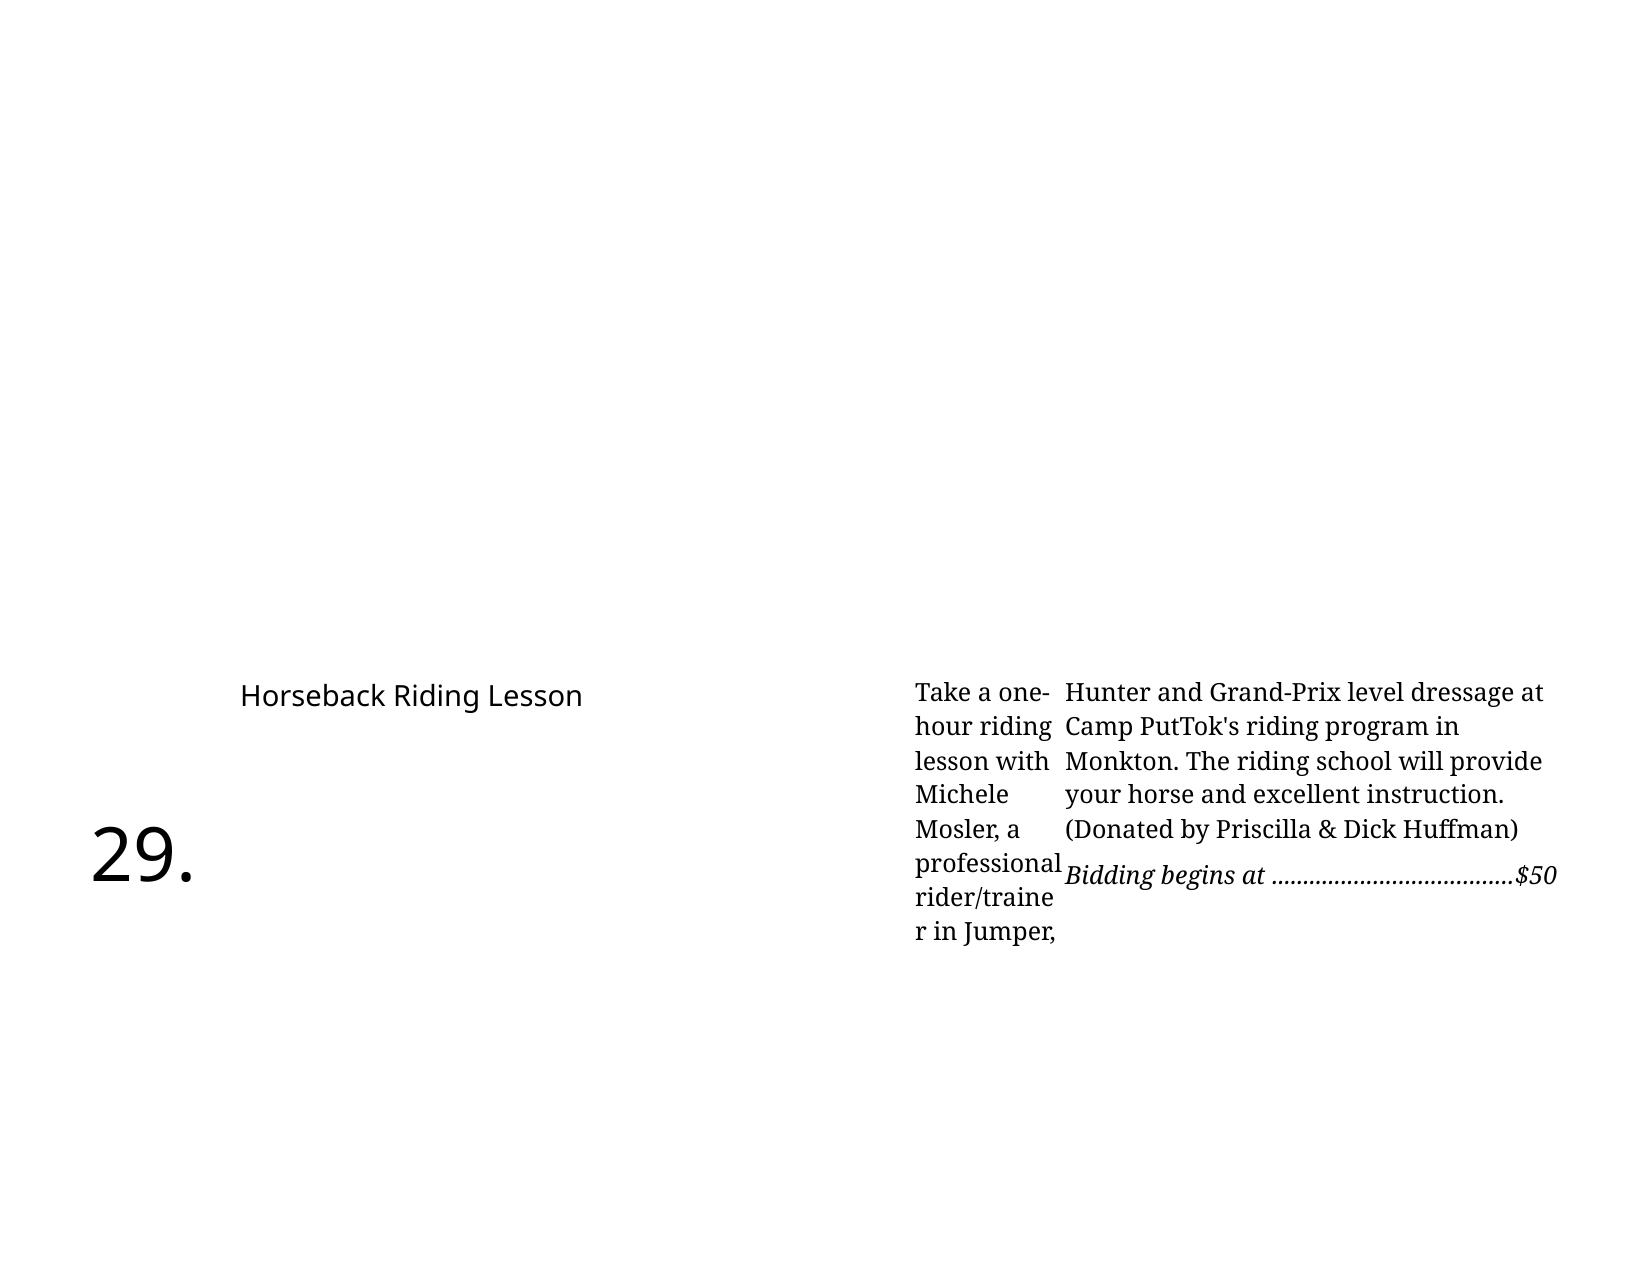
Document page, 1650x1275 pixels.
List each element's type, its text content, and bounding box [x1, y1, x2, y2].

text Hunter and Grand-Prix level dressage at Camp PutTok's riding program in Monkton. The riding school will provide your horse and excellent instruction. (Donated by Priscilla & Dick Huffman) [1065, 675, 1559, 845]
text Take a one-hour riding lesson with Michele Mosler, a professional rider/trainer in Jumper, [915, 675, 1064, 947]
text Bidding begins at $50 [1065, 857, 1560, 891]
text Horseback Riding Lesson [240, 675, 735, 715]
